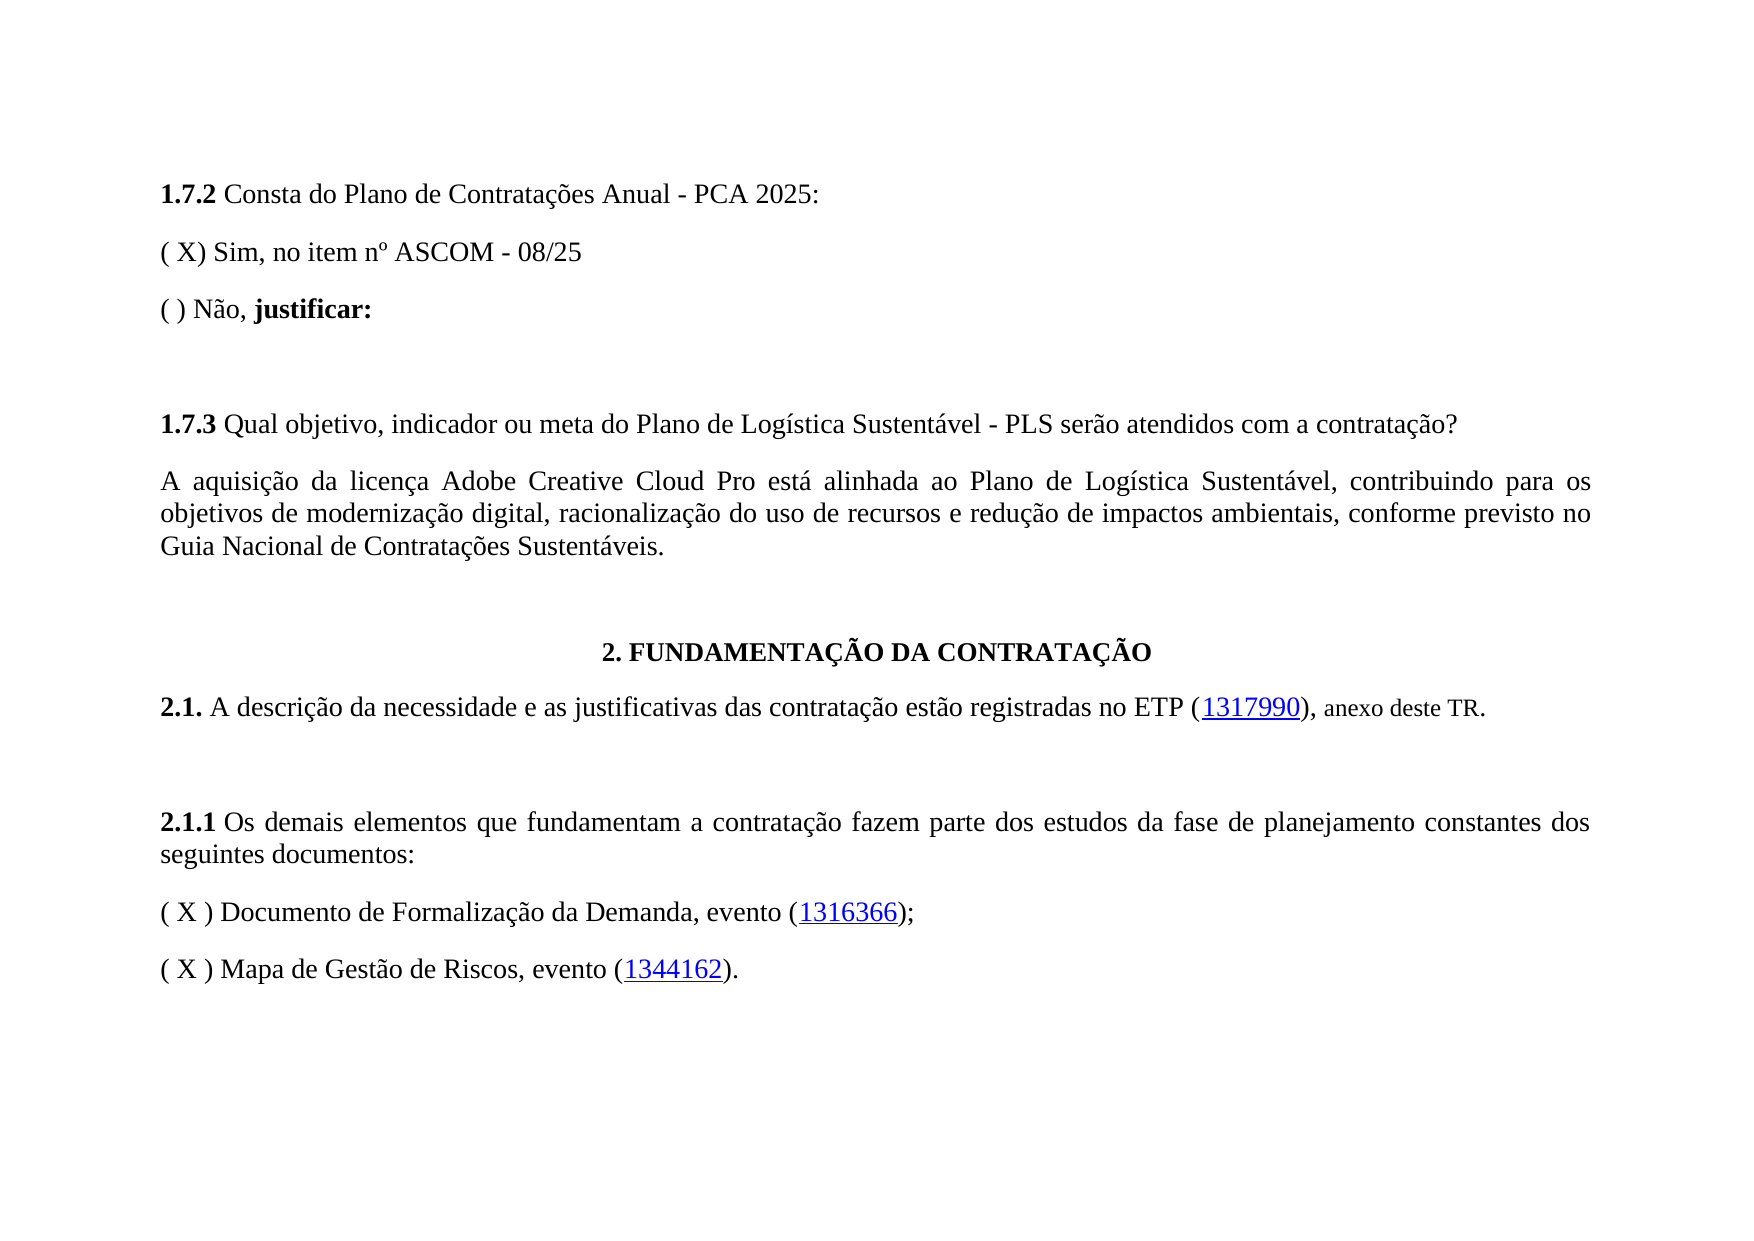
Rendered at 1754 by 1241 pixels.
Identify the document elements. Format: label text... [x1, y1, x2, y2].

text ( X) Sim, no item nº ASCOM - 08/25 [160, 234, 1594, 267]
text ( ) Não, justificar: [160, 292, 1594, 324]
text 2.1. A descrição da necessidade e as justificativas das contratação estão registradas no ETP (1317990), anexo deste TR. [160, 690, 1594, 723]
text 2.1.1 Os demais elementos que fundamentam a contratação fazem parte dos estudos da fase de planejamento constantes dos seguintes documentos: [160, 805, 1594, 870]
text 1.7.3 Qual objetivo, indicador ou meta do Plano de Logística Sustentável - PLS serão atendidos com a contratação? [160, 407, 1594, 439]
text ( X ) Documento de Formalização da Demanda, evento (1316366); [160, 895, 1594, 927]
text 2. FUNDAMENTAÇÃO DA CONTRATAÇÃO [148, 636, 1606, 667]
text A aquisição da licença Adobe Creative Cloud Pro está alinhada ao Plano de Logística Sustentável, contribuindo para os objetivos de modernização digital, racionalização do uso de recursos e redução de impactos ambientais, conforme previsto no Guia Nacional de Contratações Sustentáveis. [160, 464, 1594, 561]
text 1.7.2 Consta do Plano de Contratações Anual - PCA 2025: [160, 177, 1594, 209]
text ( X ) Mapa de Gestão de Riscos, evento (1344162). [160, 952, 1594, 985]
